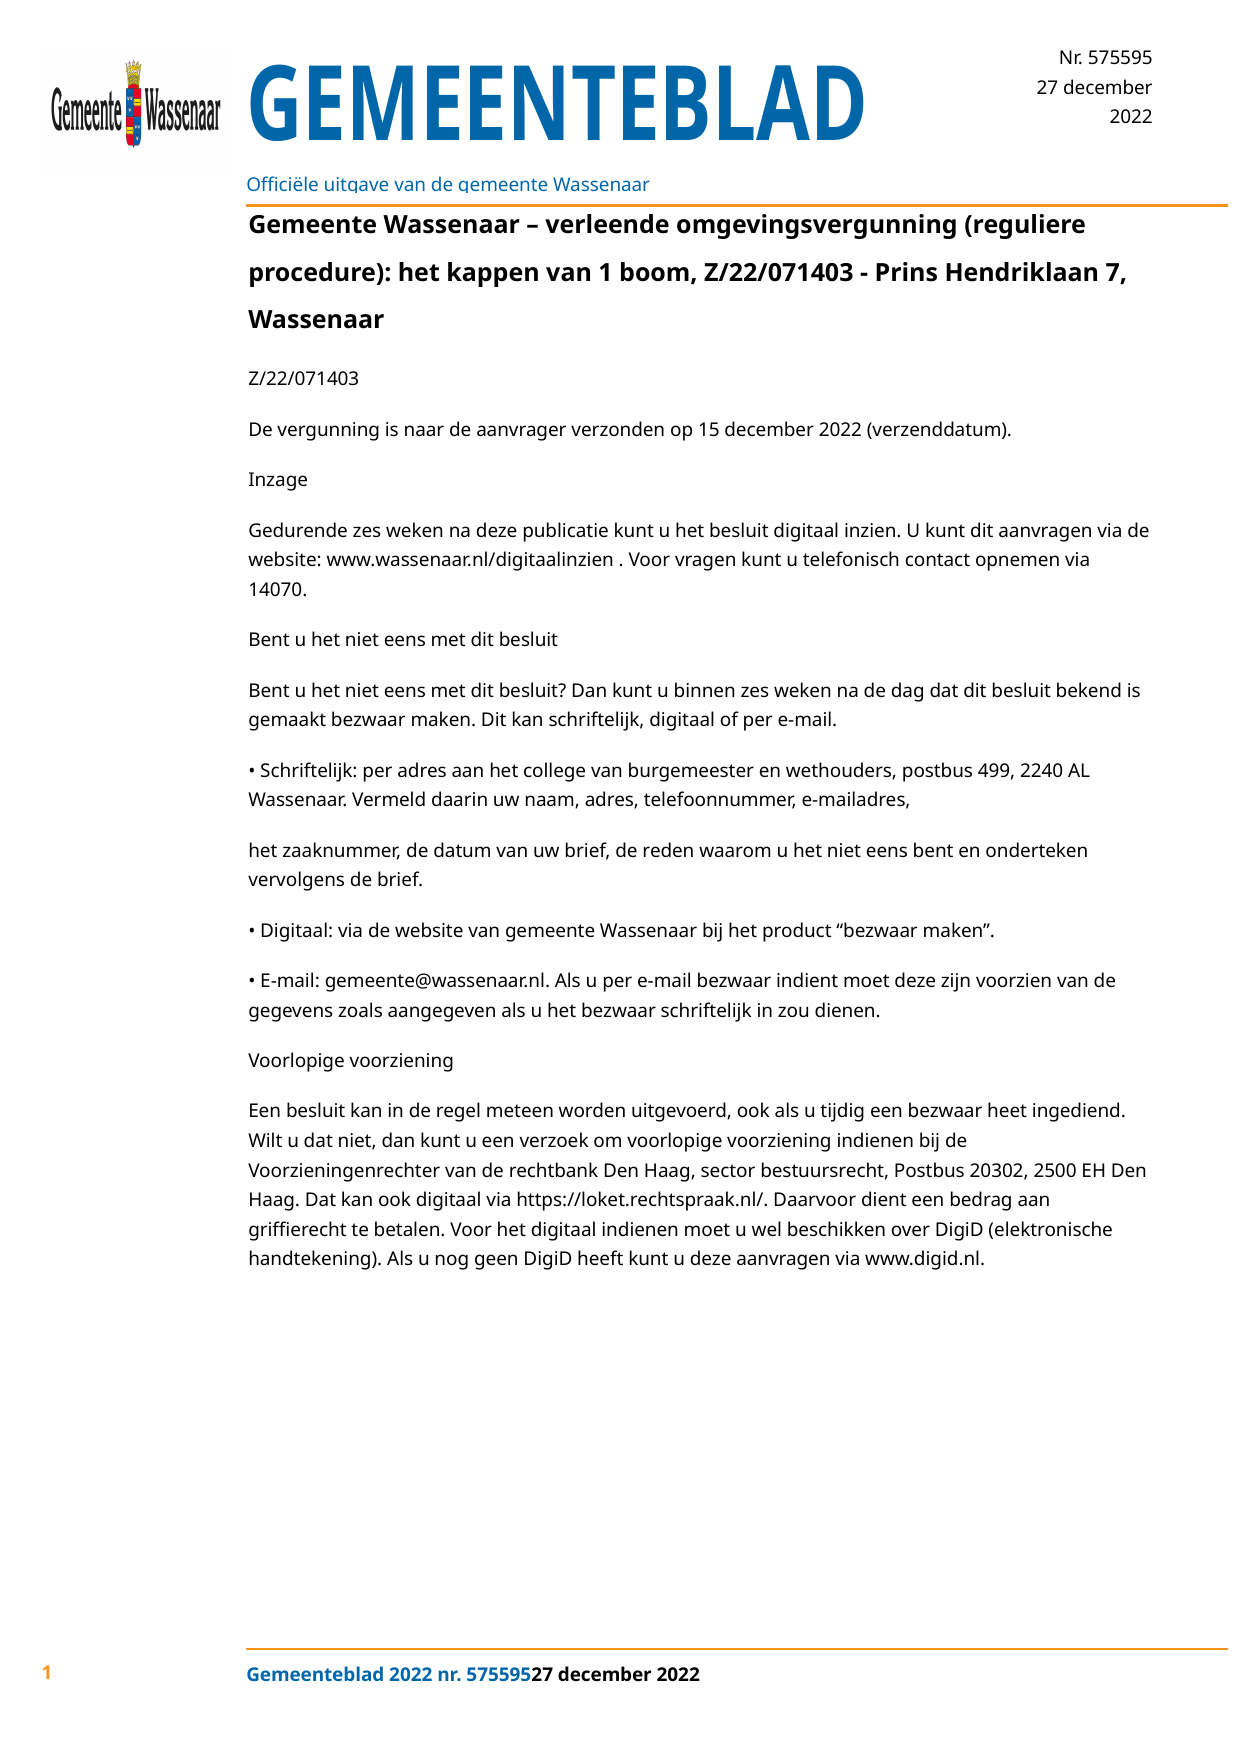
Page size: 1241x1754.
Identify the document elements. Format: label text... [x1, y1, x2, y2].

text het zaaknummer, de datum van uw brief, de reden waarom u het niet eens bent en onderteken vervolgens de brief. [248, 837, 1152, 892]
text Bent u het niet eens met dit besluit [248, 626, 1152, 652]
text • Schriftelijk: per adres aan het college van burgemeester en wethouders, postbus 499, 2240 AL Wassenaar. Vermeld daarin uw naam, adres, telefoonnummer, e-mailadres, [248, 757, 1152, 812]
text Gedurende zes weken na deze publicatie kunt u het besluit digitaal inzien. U kunt dit aanvragen via de website: www.wassenaar.nl/digitaalinzien . Voor vragen kunt u telefonisch contact opnemen via 14070. [248, 517, 1152, 602]
text Bent u het niet eens met dit besluit? Dan kunt u binnen zes weken na de dag dat dit besluit bekend is gemaakt bezwaar maken. Dit kan schriftelijk, digitaal of per e-mail. [248, 677, 1152, 732]
text • Digitaal: via de website van gemeente Wassenaar bij het product “bezwaar maken”. [248, 917, 1152, 942]
text Voorlopige voorziening [248, 1047, 1152, 1073]
text Een besluit kan in de regel meteen worden uitgevoerd, ook als u tijdig een bezwaar heet ingediend. Wilt u dat niet, dan kunt u een verzoek om voorlopige voorziening indienen bij de Voorzieningenrechter van de rechtbank Den Haag, sector bestuursrecht, Postbus 20302, 2500 EH Den Haag. Dat kan ook digitaal via https://loket.rechtspraak.nl/. Daarvoor dient een bedrag aan griffierecht te betalen. Voor het digitaal indienen moet u wel beschikken over DigiD (elektronische handtekening). Als u nog geen DigiD heeft kunt u deze aanvragen via www.digid.nl. [248, 1098, 1152, 1271]
text De vergunning is naar de aanvrager verzonden op 15 december 2022 (verzenddatum). [248, 416, 1152, 442]
picture [41, 47, 231, 172]
text Gemeente Wassenaar – verleende omgevingsvergunning (reguliere procedure): het kappen van 1 boom, Z/22/071403 - Prins Hendriklaan 7, Wassenaar [248, 207, 1152, 336]
text Z/22/071403 [248, 366, 1152, 391]
text • E-mail: gemeente@wassenaar.nl. Als u per e-mail bezwaar indient moet deze zijn voorzien van de gegevens zoals aangegeven als u het bezwaar schriftelijk in zou dienen. [248, 967, 1152, 1022]
text Inzage [248, 466, 1152, 492]
